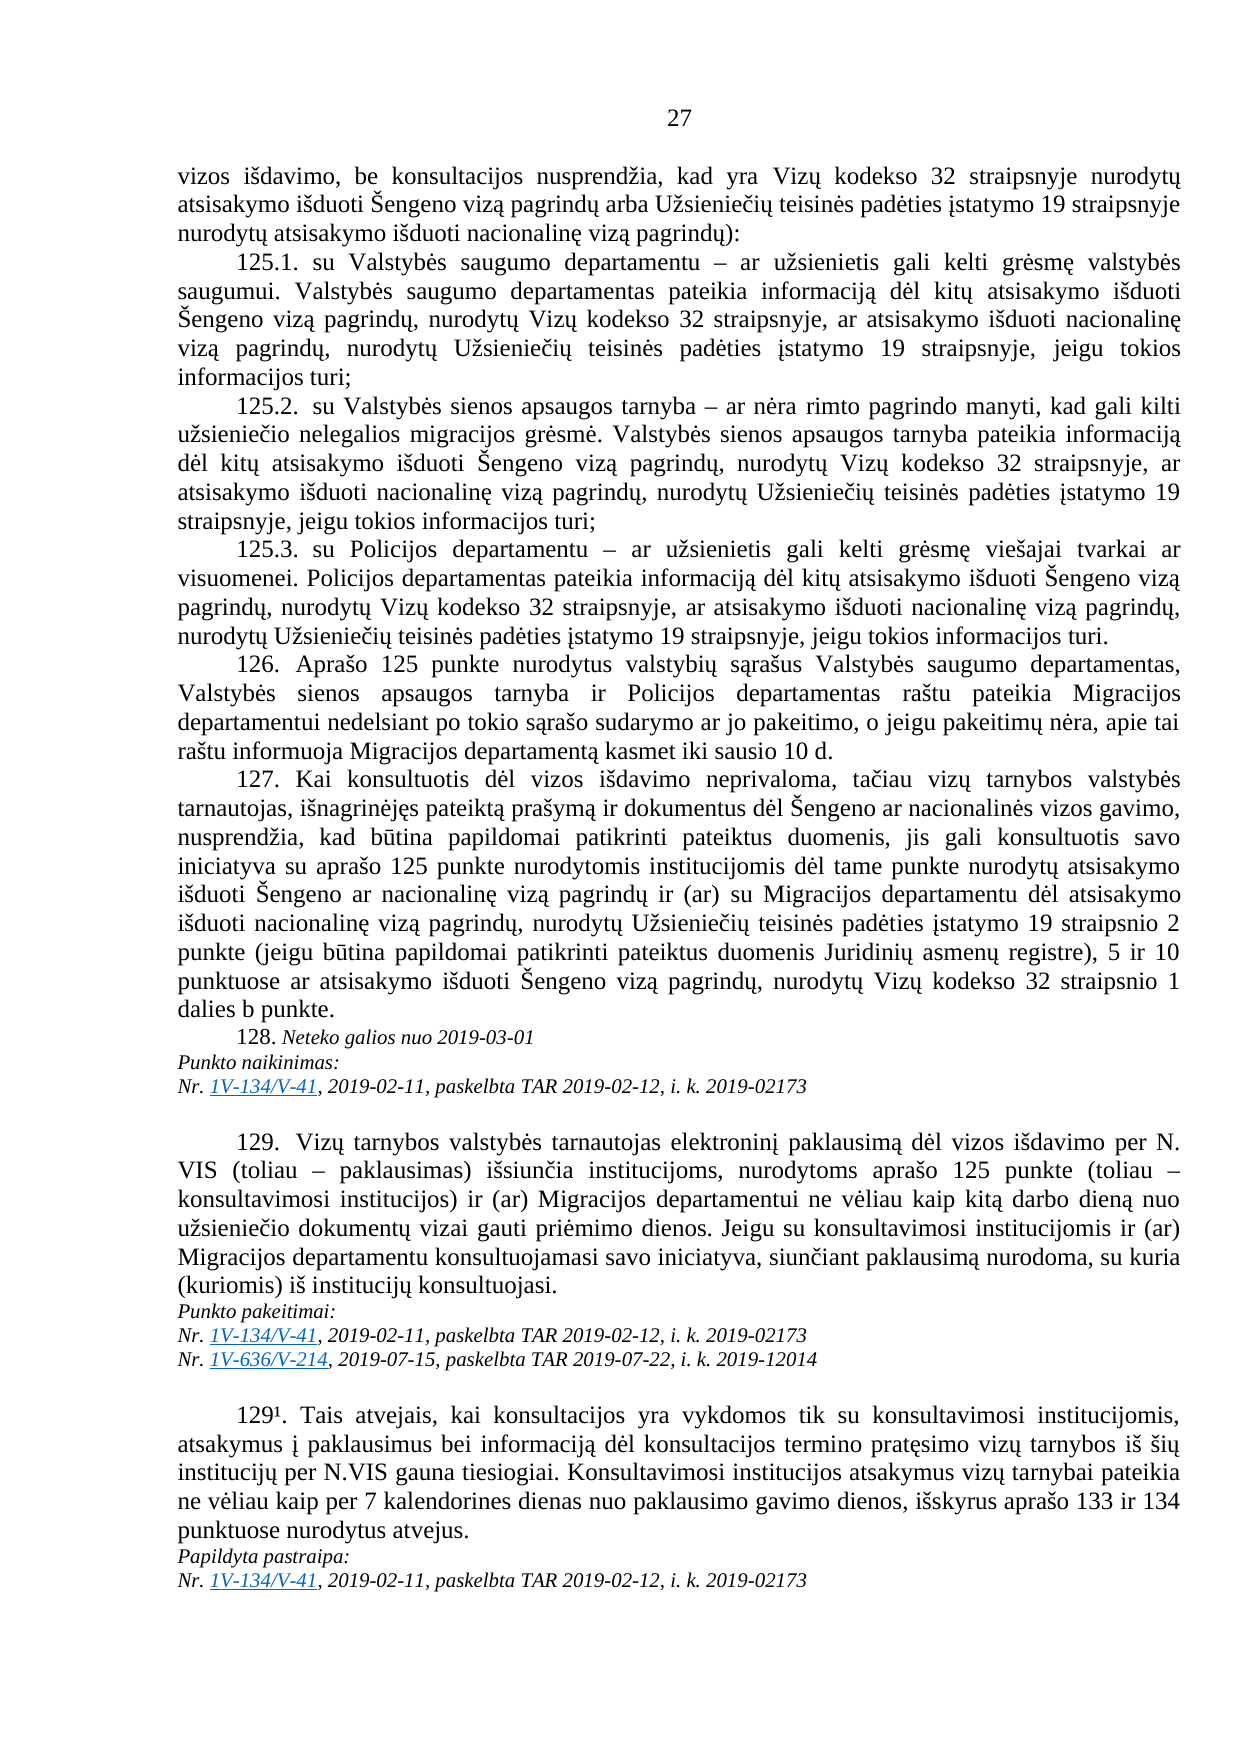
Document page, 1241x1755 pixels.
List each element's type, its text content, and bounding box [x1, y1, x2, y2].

text vizos išdavimo, be konsultacijos nusprendžia, kad yra Vizų kodekso 32 straipsnyje nurodytų atsisakymo išduoti Šengeno vizą pagrindų arba Užsieniečių teisinės padėties įstatymo 19 straipsnyje nurodytų atsisakymo išduoti nacionalinę vizą pagrindų): [177, 161, 1181, 247]
text 125.3. su Policijos departamentu – ar užsienietis gali kelti grėsmę viešajai tvarkai ar visuomenei. Policijos departamentas pateikia informaciją dėl kitų atsisakymo išduoti Šengeno vizą pagrindų, nurodytų Vizų kodekso 32 straipsnyje, ar atsisakymo išduoti nacionalinę vizą pagrindų, nurodytų Užsieniečių teisinės padėties įstatymo 19 straipsnyje, jeigu tokios informacijos turi. [177, 534, 1181, 649]
text 125.2. su Valstybės sienos apsaugos tarnyba – ar nėra rimto pagrindo manyti, kad gali kilti užsieniečio nelegalios migracijos grėsmė. Valstybės sienos apsaugos tarnyba pateikia informaciją dėl kitų atsisakymo išduoti Šengeno vizą pagrindų, nurodytų Vizų kodekso 32 straipsnyje, ar atsisakymo išduoti nacionalinę vizą pagrindų, nurodytų Užsieniečių teisinės padėties įstatymo 19 straipsnyje, jeigu tokios informacijos turi; [177, 391, 1181, 534]
text 126. Aprašo 125 punkte nurodytus valstybių sąrašus Valstybės saugumo departamentas, Valstybės sienos apsaugos tarnyba ir Policijos departamentas raštu pateikia Migracijos departamentui nedelsiant po tokio sąrašo sudarymo ar jo pakeitimo, o jeigu pakeitimų nėra, apie tai raštu informuoja Migracijos departamentą kasmet iki sausio 10 d. [177, 649, 1181, 764]
text Nr. 1V-134/V-41, 2019-02-11, paskelbta TAR 2019-02-12, i. k. 2019-02173 [177, 1568, 1181, 1592]
text Nr. 1V-134/V-41, 2019-02-11, paskelbta TAR 2019-02-12, i. k. 2019-02173 [177, 1074, 1181, 1098]
text Nr. 1V-636/V-214, 2019-07-15, paskelbta TAR 2019-07-22, i. k. 2019-12014 [177, 1347, 1181, 1371]
text 129¹. Tais atvejais, kai konsultacijos yra vykdomos tik su konsultavimosi institucijomis, atsakymus į paklausimus bei informaciją dėl konsultacijos termino pratęsimo vizų tarnybos iš šių institucijų per N.VIS gauna tiesiogiai. Konsultavimosi institucijos atsakymus vizų tarnybai pateikia ne vėliau kaip per 7 kalendorines dienas nuo paklausimo gavimo dienos, išskyrus aprašo 133 ir 134 punktuose nurodytus atvejus. [177, 1400, 1181, 1544]
text 128. Neteko galios nuo 2019-03-01 [177, 1023, 1181, 1050]
text Punkto pakeitimai: [177, 1299, 1181, 1323]
text 129. Vizų tarnybos valstybės tarnautojas elektroninį paklausimą dėl vizos išdavimo per N. VIS (toliau – paklausimas) išsiunčia institucijoms, nurodytoms aprašo 125 punkte (toliau – konsultavimosi institucijos) ir (ar) Migracijos departamentui ne vėliau kaip kitą darbo dieną nuo užsieniečio dokumentų vizai gauti priėmimo dienos. Jeigu su konsultavimosi institucijomis ir (ar) Migracijos departamentu konsultuojamasi savo iniciatyva, siunčiant paklausimą nurodoma, su kuria (kuriomis) iš institucijų konsultuojasi. [177, 1127, 1181, 1299]
text 127. Kai konsultuotis dėl vizos išdavimo neprivaloma, tačiau vizų tarnybos valstybės tarnautojas, išnagrinėjęs pateiktą prašymą ir dokumentus dėl Šengeno ar nacionalinės vizos gavimo, nusprendžia, kad būtina papildomai patikrinti pateiktus duomenis, jis gali konsultuotis savo iniciatyva su aprašo 125 punkte nurodytomis institucijomis dėl tame punkte nurodytų atsisakymo išduoti Šengeno ar nacionalinę vizą pagrindų ir (ar) su Migracijos departamentu dėl atsisakymo išduoti nacionalinę vizą pagrindų, nurodytų Užsieniečių teisinės padėties įstatymo 19 straipsnio 2 punkte (jeigu būtina papildomai patikrinti pateiktus duomenis Juridinių asmenų registre), 5 ir 10 punktuose ar atsisakymo išduoti Šengeno vizą pagrindų, nurodytų Vizų kodekso 32 straipsnio 1 dalies b punkte. [177, 764, 1181, 1023]
text Punkto naikinimas: [177, 1050, 1181, 1074]
text Papildyta pastraipa: [177, 1544, 1181, 1568]
text 125.1. su Valstybės saugumo departamentu – ar užsienietis gali kelti grėsmę valstybės saugumui. Valstybės saugumo departamentas pateikia informaciją dėl kitų atsisakymo išduoti Šengeno vizą pagrindų, nurodytų Vizų kodekso 32 straipsnyje, ar atsisakymo išduoti nacionalinę vizą pagrindų, nurodytų Užsieniečių teisinės padėties įstatymo 19 straipsnyje, jeigu tokios informacijos turi; [177, 247, 1181, 391]
text Nr. 1V-134/V-41, 2019-02-11, paskelbta TAR 2019-02-12, i. k. 2019-02173 [177, 1323, 1181, 1347]
